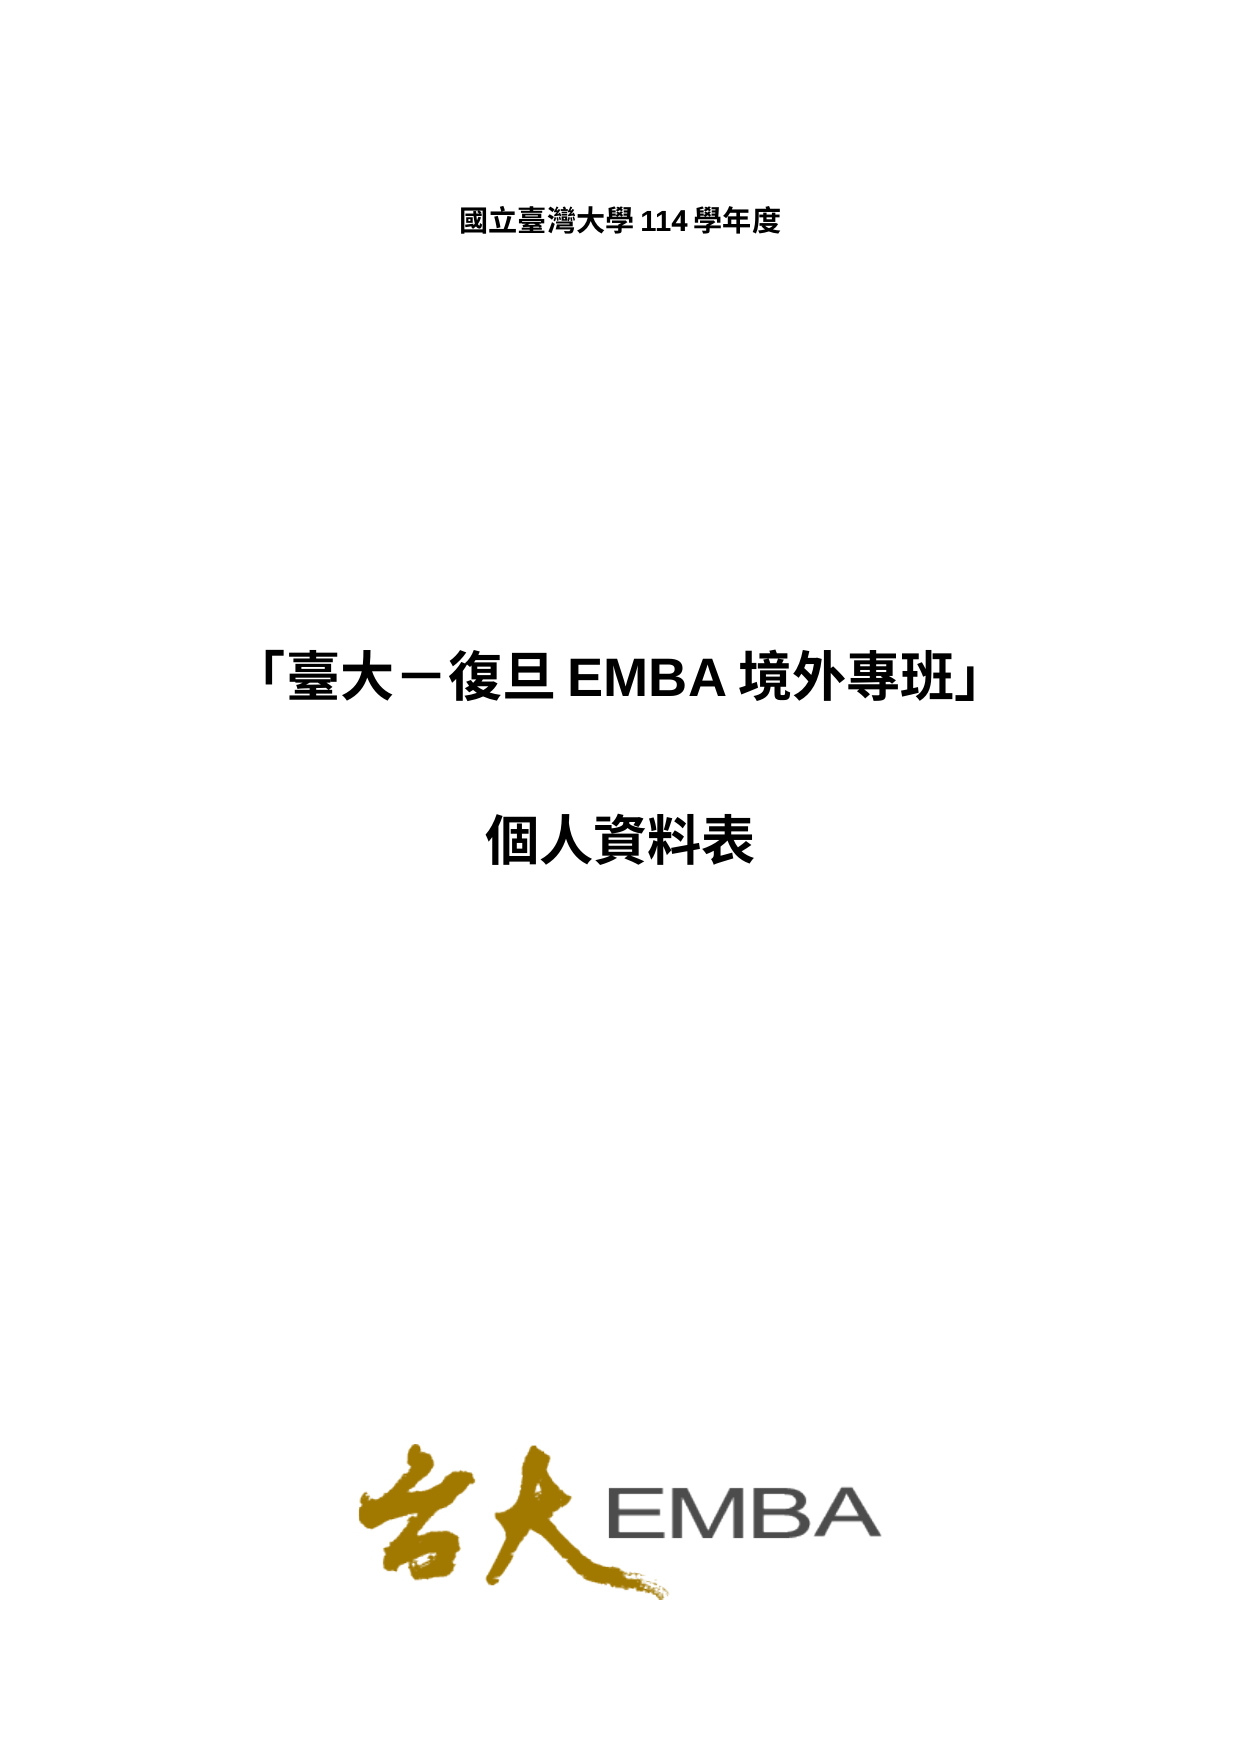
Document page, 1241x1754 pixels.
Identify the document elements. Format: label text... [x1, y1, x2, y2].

text 「臺大－復旦EMBA境外專班」 [187, 600, 1053, 725]
text 國立臺灣大學114學年度 [187, 177, 1053, 240]
text 個人資料表 [187, 764, 1053, 889]
